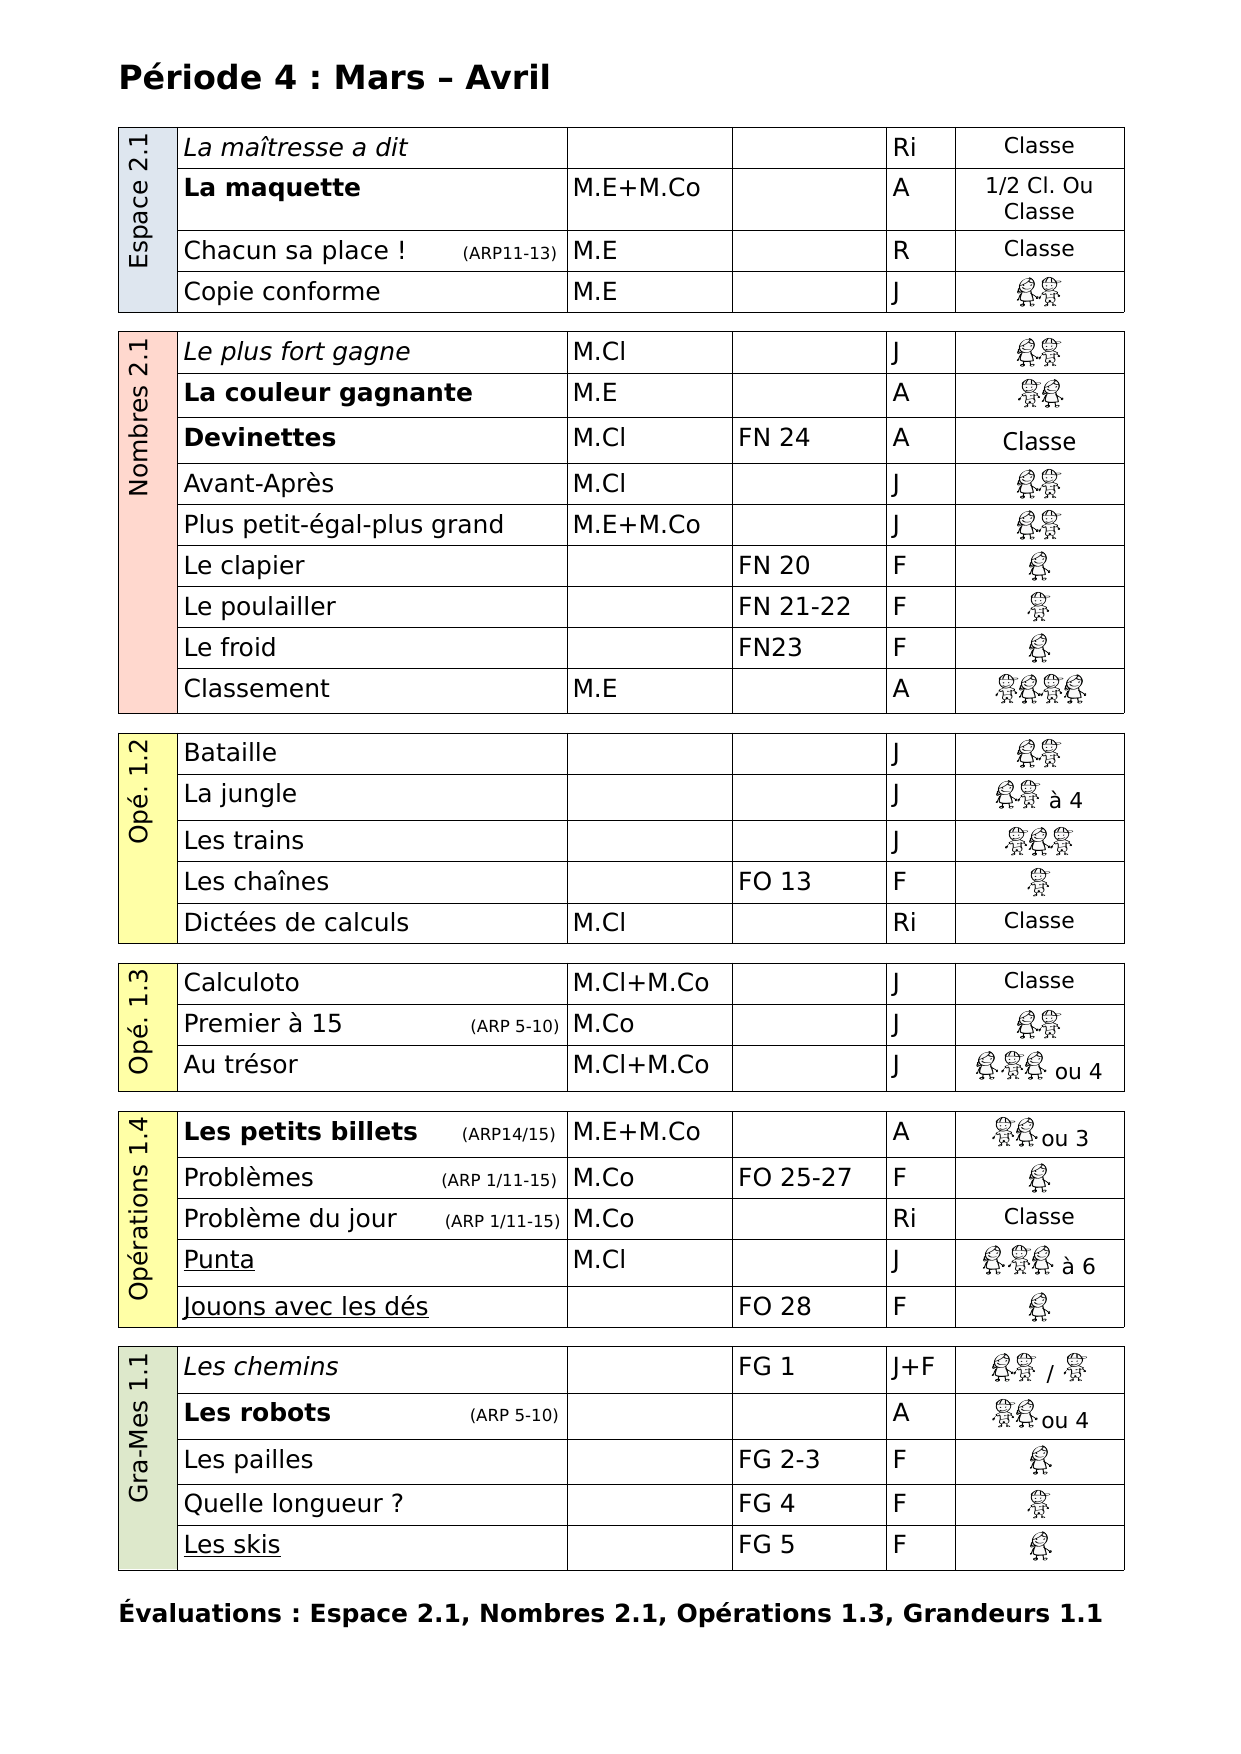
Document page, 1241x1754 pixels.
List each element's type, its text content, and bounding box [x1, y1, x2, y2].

table_cell [956, 1440, 1124, 1484]
table_cell J [887, 1240, 955, 1286]
table_cell Les chaînes [178, 862, 567, 902]
table_cell A [887, 669, 955, 713]
picture [982, 1244, 1005, 1275]
table_cell [733, 904, 886, 943]
table_header [733, 1112, 886, 1157]
table_header Opérations 1.4 [119, 1112, 177, 1327]
table_header Les chemins [178, 1347, 567, 1393]
table_cell F [887, 546, 955, 586]
table_header ou 3 [956, 1112, 1124, 1157]
table_cell [568, 1526, 732, 1569]
table_cell FG 5 [733, 1526, 886, 1569]
table_cell Premier à 15 (ARP 5-10) [178, 1005, 567, 1044]
table_header [733, 128, 886, 168]
table_cell Avant-Après [178, 464, 567, 504]
table_cell M.Cl [568, 418, 732, 463]
table_cell [956, 1005, 1124, 1044]
table_cell [733, 1394, 886, 1439]
table_cell Le clapier [178, 546, 567, 586]
table_cell J [887, 272, 955, 312]
picture [992, 1116, 1038, 1147]
table_header Ri [887, 128, 955, 168]
table_cell M.Cl+M.Co [568, 1046, 732, 1091]
table_cell Ri [887, 904, 955, 943]
table_cell [956, 862, 1124, 902]
table_cell J [887, 821, 955, 861]
picture [975, 1050, 998, 1080]
table_cell Dictées de calculs [178, 904, 567, 943]
table_header A [887, 1112, 955, 1157]
table_cell Devinettes [178, 418, 567, 463]
table_cell [568, 1394, 732, 1439]
table_cell A [887, 374, 955, 417]
table_header Classe [956, 964, 1124, 1003]
table_cell [733, 775, 886, 820]
table_cell M.Cl [568, 1240, 732, 1286]
table_cell [956, 1485, 1124, 1525]
picture [1016, 1009, 1062, 1039]
table_cell [568, 775, 732, 820]
table_cell [568, 546, 732, 586]
table_cell [733, 1199, 886, 1239]
table_cell F [887, 1287, 955, 1327]
table_cell M.Co [568, 1005, 732, 1044]
table_cell [733, 821, 886, 861]
picture [1028, 550, 1051, 581]
table_cell Problème du jour (ARP 1/11-15) [178, 1199, 567, 1239]
table_cell [956, 669, 1124, 713]
table_cell M.E [568, 272, 732, 312]
table_cell J [887, 505, 955, 545]
picture [1016, 738, 1062, 768]
table_cell Problèmes (ARP 1/11-15) [178, 1158, 567, 1198]
table_cell [733, 464, 886, 504]
table_cell M.Cl [568, 904, 732, 943]
picture [991, 1352, 1037, 1382]
table_header [956, 734, 1124, 773]
table_cell Au trésor [178, 1046, 567, 1091]
table_cell [956, 821, 1124, 861]
table_header J [887, 734, 955, 773]
text Période 4 : Mars – Avril [118, 59, 1122, 98]
table_cell Plus petit-égal-plus grand [178, 505, 567, 545]
table_header Espace 2.1 [119, 128, 177, 312]
table_cell à 4 [956, 775, 1124, 820]
table_cell [956, 1287, 1124, 1327]
table_cell FO 28 [733, 1287, 886, 1327]
picture [1016, 468, 1062, 499]
table_cell [956, 1526, 1124, 1569]
table_cell [956, 464, 1124, 504]
table_cell [733, 374, 886, 417]
table_cell Le froid [178, 628, 567, 668]
picture [1016, 276, 1062, 307]
table_cell Les skis [178, 1526, 567, 1569]
table_cell J [887, 1005, 955, 1044]
table_cell FG 2-3 [733, 1440, 886, 1484]
table_cell [733, 505, 886, 545]
table_header M.E+M.Co [568, 1112, 732, 1157]
table_cell F [887, 862, 955, 902]
table_cell Classe [956, 904, 1124, 943]
table_cell [568, 587, 732, 627]
table_header Classe [956, 128, 1124, 168]
table_cell [956, 272, 1124, 312]
picture [1001, 1050, 1047, 1080]
table_cell FG 4 [733, 1485, 886, 1525]
picture [995, 779, 1041, 809]
table_cell F [887, 628, 955, 668]
table_header Le plus fort gagne [178, 332, 567, 372]
table_cell M.E [568, 669, 732, 713]
table_cell Punta [178, 1240, 567, 1286]
picture [1027, 867, 1051, 897]
table_cell FN 20 [733, 546, 886, 586]
table_cell Les pailles [178, 1440, 567, 1484]
table_cell FO 13 [733, 862, 886, 902]
table_cell M.Cl [568, 464, 732, 504]
table_cell Classement [178, 669, 567, 713]
table_cell M.E [568, 374, 732, 417]
picture [1027, 591, 1051, 622]
table_cell [956, 374, 1124, 417]
table_header J [887, 964, 955, 1003]
table_header Gra-Mes 1.1 [119, 1347, 177, 1569]
table_header J+F [887, 1347, 955, 1393]
table_cell [956, 1158, 1124, 1198]
table_cell La jungle [178, 775, 567, 820]
picture [1016, 337, 1062, 367]
picture [1027, 1489, 1051, 1519]
table_cell Les robots (ARP 5-10) [178, 1394, 567, 1439]
table_cell FN 21-22 [733, 587, 886, 627]
table_cell J [887, 775, 955, 820]
table_cell FO 25-27 [733, 1158, 886, 1198]
table_header [568, 128, 732, 168]
table_cell FN 24 [733, 418, 886, 463]
table_header Opé. 1.3 [119, 964, 177, 1091]
table_cell Chacun sa place ! (ARP11-13) [178, 231, 567, 271]
table_cell M.E+M.Co [568, 505, 732, 545]
table_header M.Cl [568, 332, 732, 372]
picture [1018, 378, 1064, 408]
table_cell ou 4 [956, 1394, 1124, 1439]
table_header [733, 964, 886, 1003]
table_cell [733, 231, 886, 271]
table_cell [568, 1287, 732, 1327]
table_cell [733, 1240, 886, 1286]
picture [995, 673, 1087, 704]
table_header FG 1 [733, 1347, 886, 1393]
table_cell M.E+M.Co [568, 169, 732, 230]
table_cell F [887, 587, 955, 627]
table_header [733, 332, 886, 372]
table_cell M.E [568, 231, 732, 271]
table_cell Classe [956, 1199, 1124, 1239]
table_header Nombres 2.1 [119, 332, 177, 713]
table_header / [956, 1347, 1124, 1393]
table_cell F [887, 1485, 955, 1525]
table_cell [733, 1005, 886, 1044]
picture [1028, 632, 1051, 663]
table_cell M.Co [568, 1199, 732, 1239]
table_cell La maquette [178, 169, 567, 230]
table_cell Les trains [178, 821, 567, 861]
table_cell [568, 1440, 732, 1484]
table_cell [733, 169, 886, 230]
table_header Calculoto [178, 964, 567, 1003]
picture [1028, 1291, 1051, 1322]
table_cell [568, 1485, 732, 1525]
table_cell [956, 628, 1124, 668]
table_header La maîtresse a dit [178, 128, 567, 168]
table_cell [956, 546, 1124, 586]
table_header Opé. 1.2 [119, 734, 177, 943]
table_cell La couleur gagnante [178, 374, 567, 417]
table_header Les petits billets (ARP14/15) [178, 1112, 567, 1157]
table_cell Jouons avec les dés [178, 1287, 567, 1327]
table_cell F [887, 1158, 955, 1198]
table_cell 1/2 Cl. Ou Classe [956, 169, 1124, 230]
table_cell ou 4 [956, 1046, 1124, 1091]
table_cell Copie conforme [178, 272, 567, 312]
table_cell Ri [887, 1199, 955, 1239]
table_cell [733, 1046, 886, 1091]
picture [1028, 1163, 1051, 1193]
table_cell Le poulailler [178, 587, 567, 627]
table_cell Classe [956, 418, 1124, 463]
table_cell R [887, 231, 955, 271]
table_cell [956, 587, 1124, 627]
picture [1008, 1244, 1054, 1275]
table_header Bataille [178, 734, 567, 773]
picture [1029, 1444, 1052, 1475]
table_header M.Cl+M.Co [568, 964, 732, 1003]
table_cell Classe [956, 231, 1124, 271]
picture [1063, 1352, 1088, 1382]
table_cell [568, 862, 732, 902]
text Évaluations : Espace 2.1, Nombres 2.1, Opérations 1.3, Grandeurs 1.1 [118, 1599, 1122, 1628]
table_cell [956, 505, 1124, 545]
table_cell [733, 669, 886, 713]
table_header J [887, 332, 955, 372]
table_cell J [887, 464, 955, 504]
picture [1016, 509, 1062, 540]
table_cell F [887, 1440, 955, 1484]
table_cell FN23 [733, 628, 886, 668]
table_cell Quelle longueur ? [178, 1485, 567, 1525]
table_cell M.Co [568, 1158, 732, 1198]
table_cell [733, 272, 886, 312]
table_cell à 6 [956, 1240, 1124, 1286]
picture [1029, 1530, 1052, 1561]
table_cell F [887, 1526, 955, 1569]
table_cell J [887, 1046, 955, 1091]
table_cell A [887, 169, 955, 230]
picture [992, 1398, 1038, 1428]
table_cell A [887, 1394, 955, 1439]
table_cell [568, 821, 732, 861]
table_cell A [887, 418, 955, 463]
table_header [956, 332, 1124, 372]
table_cell [568, 628, 732, 668]
table_header [568, 734, 732, 773]
table_header [733, 734, 886, 773]
picture [1005, 826, 1074, 856]
table_header [568, 1347, 732, 1393]
